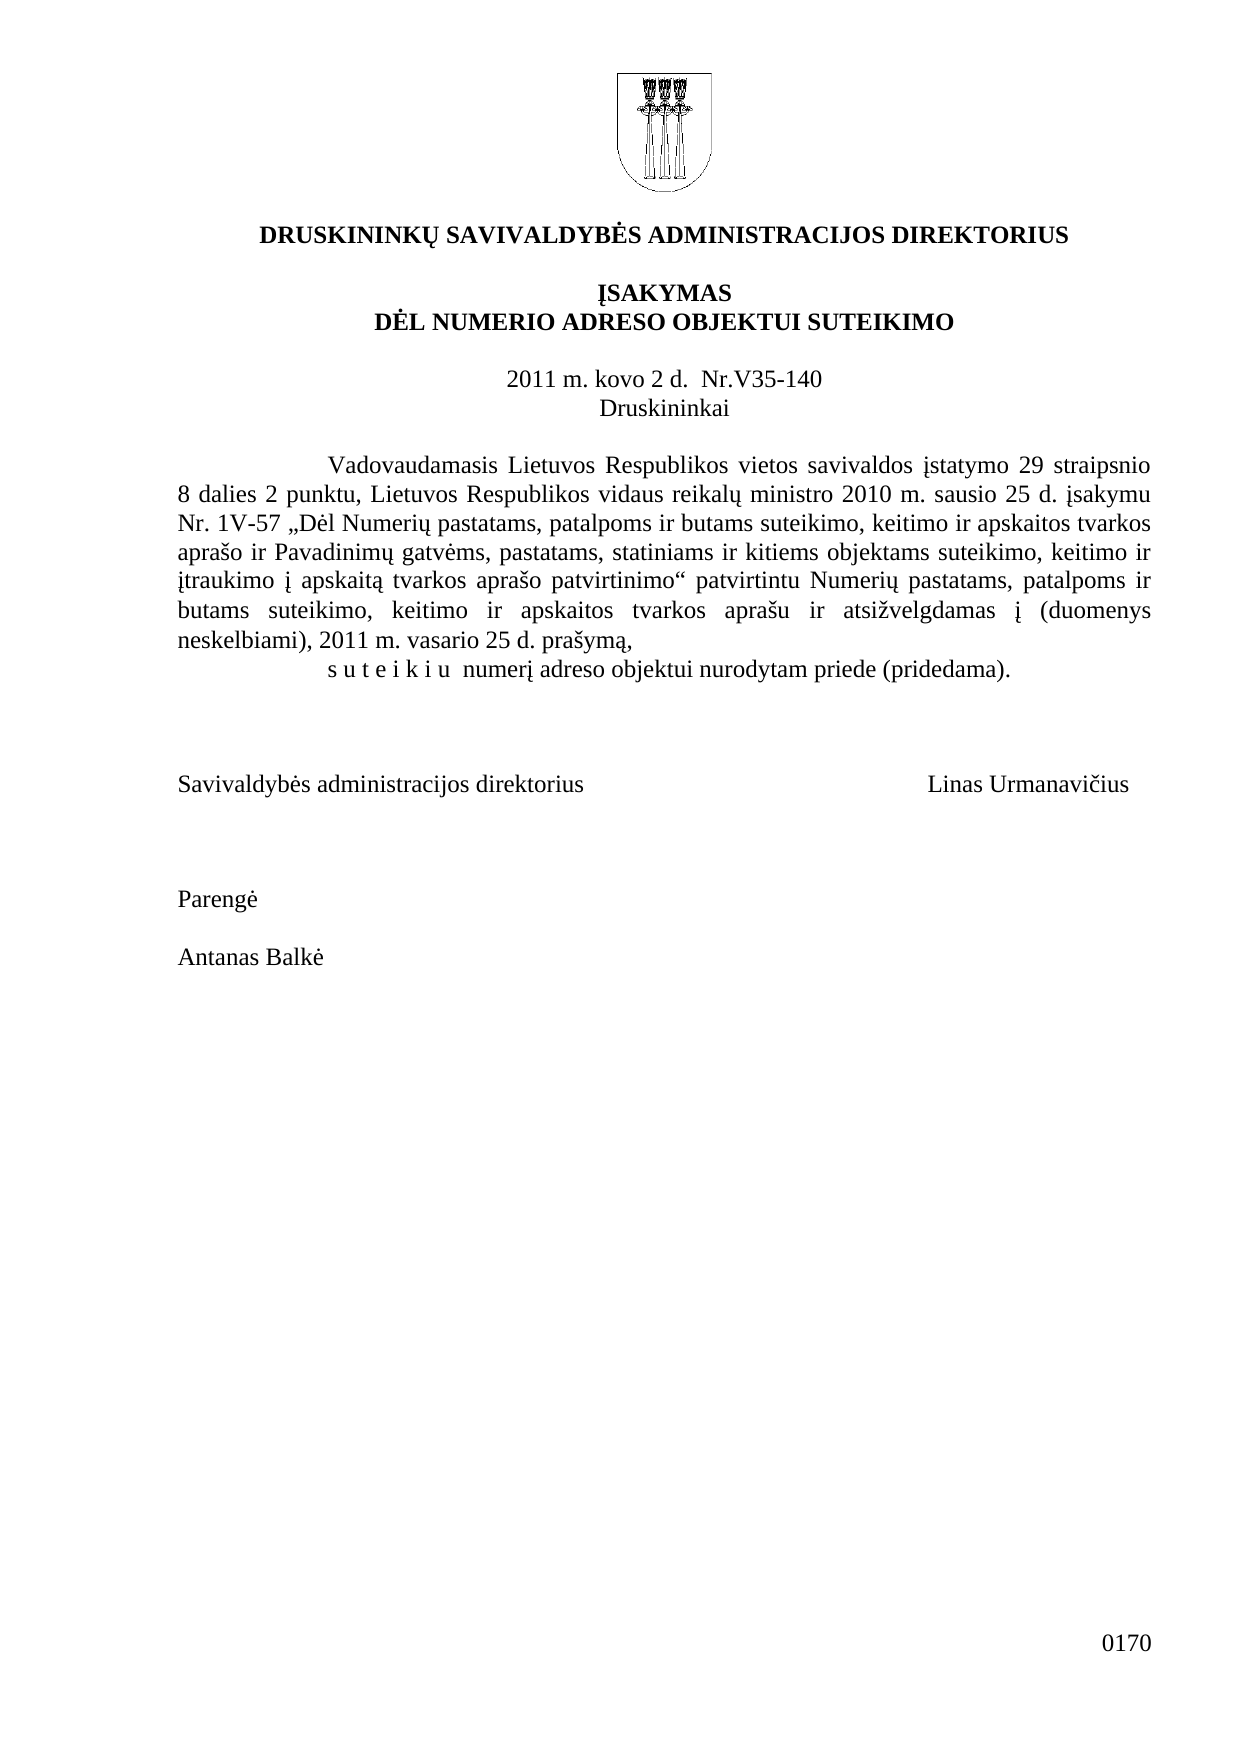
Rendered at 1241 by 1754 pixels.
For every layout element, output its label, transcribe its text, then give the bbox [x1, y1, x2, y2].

text s u t e i k i u numerį adreso objektui nurodytam priede (pridedama). [177, 654, 1141, 683]
text DRUSKININKŲ SAVIVALDYBĖS ADMINISTRACIJOS DIREKTORIUS [177, 220, 1152, 249]
text ĮSAKYMAS [177, 278, 1152, 307]
text Druskininkai [177, 393, 1152, 422]
text DĖL NUMERIO ADRESO OBJEKTUI SUTEIKIMO [177, 307, 1152, 335]
text Antanas Balkė [177, 942, 1152, 970]
text 2011 m. kovo 2 d. Nr.V35-140 [177, 364, 1152, 393]
text Savivaldybės administracijos direktorius Linas Urmanavičius [177, 769, 1152, 798]
text Parengė [177, 884, 1152, 913]
text Vadovaudamasis Lietuvos Respublikos vietos savivaldos įstatymo 29 straipsnio 8 dalies 2 punktu, Lietuvos Respublikos vidaus reikalų ministro 2010 m. sausio 25 d. įsakymu Nr. 1V-57 „Dėl Numerių pastatams, patalpoms ir butams suteikimo, keitimo ir apskaitos tvarkos aprašo ir Pavadinimų gatvėms, pastatams, statiniams ir kitiems objektams suteikimo, keitimo ir įtraukimo į apskaitą tvarkos aprašo patvirtinimo“ patvirtintu Numerių pastatams, patalpoms ir butams suteikimo, keitimo ir apskaitos tvarkos aprašu ir atsižvelgdamas į (duomenys neskelbiami), 2011 m. vasario 25 d. prašymą, [177, 450, 1152, 654]
